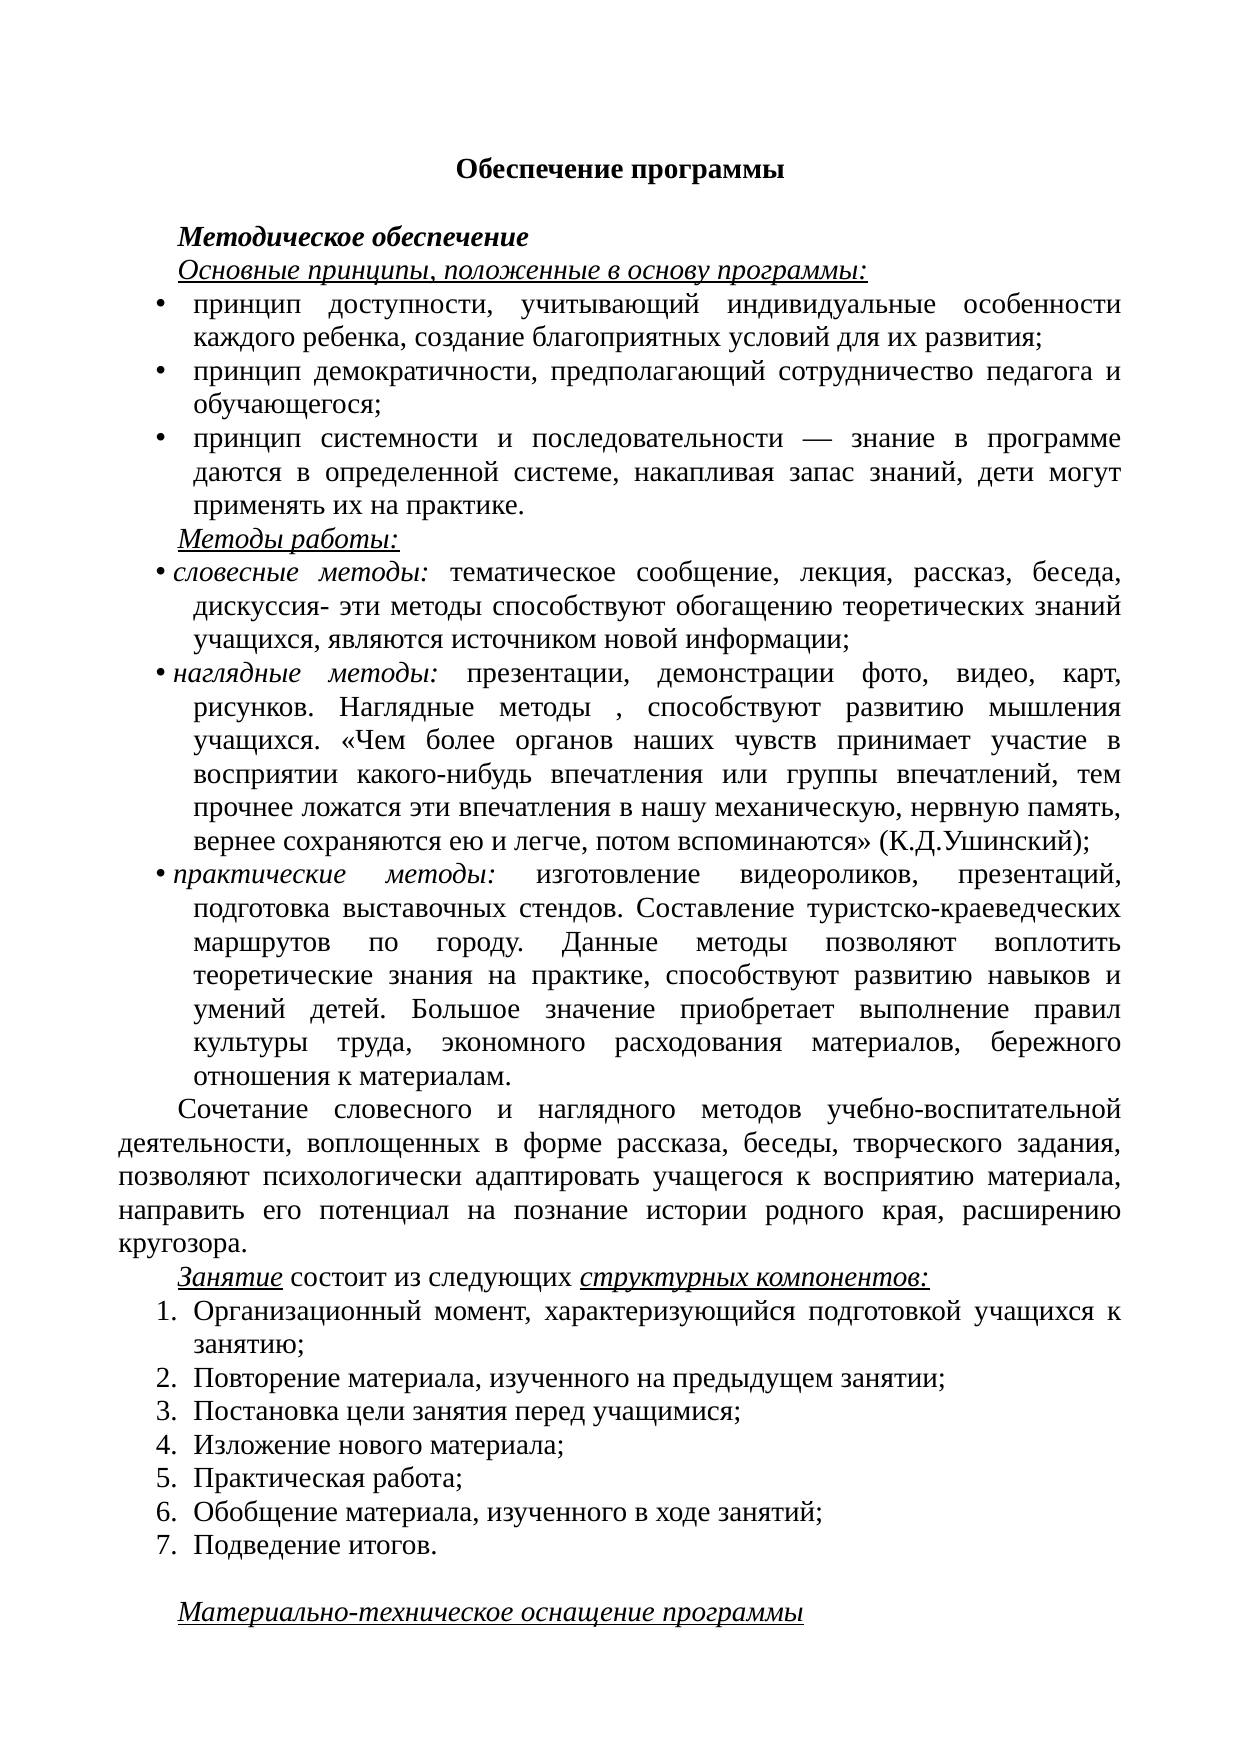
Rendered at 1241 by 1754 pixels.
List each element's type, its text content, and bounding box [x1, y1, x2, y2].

list принцип демократичности, предполагающий сотрудничество педагога и обучающегося; [156, 353, 1122, 420]
text Занятие состоит из следующих структурных компонентов: [118, 1259, 1122, 1293]
list Постановка цели занятия перед учащимися; [156, 1393, 1122, 1427]
list принцип доступности, учитывающий индивидуальные особенности каждого ребенка, создание благоприятных условий для их развития; [156, 286, 1122, 353]
text Методическое обеспечение [118, 219, 1122, 252]
text Основные принципы, положенные в основу программы: [118, 252, 1122, 286]
list практические методы: изготовление видеороликов, презентаций, подготовка выставочных стендов. Составление туристско-краеведческих маршрутов по городу. Данные методы позволяют воплотить теоретические знания на практике, способствуют развитию навыков и умений детей. Большое значение приобретает выполнение правил культуры труда, экономного расходования материалов, бережного отношения к материалам. [156, 857, 1122, 1091]
list Практическая работа; [156, 1460, 1122, 1494]
list Изложение нового материала; [156, 1427, 1122, 1460]
list Обобщение материала, изученного в ходе занятий; [156, 1494, 1122, 1527]
list словесные методы: тематическое сообщение, лекция, рассказ, беседа, дискуссия- эти методы способствуют обогащению теоретических знаний учащихся, являются источником новой информации; [156, 554, 1122, 655]
list Подведение итогов. [156, 1527, 1122, 1561]
list наглядные методы: презентации, демонстрации фото, видео, карт, рисунков. Наглядные методы , способствуют развитию мышления учащихся. «Чем более органов наших чувств принимает участие в восприятии какого-нибудь впечатления или группы впечатлений, тем прочнее ложатся эти впечатления в нашу механическую, нервную память, вернее сохраняются ею и легче, потом вспоминаются» (К.Д.Ушинский); [156, 655, 1122, 857]
list принцип системности и последовательности — знание в программе даются в определенной системе, накапливая запас знаний, дети могут применять их на практике. [156, 420, 1122, 521]
text Сочетание словесного и наглядного методов учебно-воспитательной деятельности, воплощенных в форме рассказа, беседы, творческого задания, позволяют психологически адаптировать учащегося к восприятию материала, направить его потенциал на познание истории родного края, расширению кругозора. [118, 1091, 1122, 1259]
text Материально-техническое оснащение программы [118, 1594, 1122, 1628]
list Организационный момент, характеризующийся подготовкой учащихся к занятию; [156, 1293, 1122, 1360]
text Методы работы: [118, 521, 1122, 554]
list Повторение материала, изученного на предыдущем занятии; [156, 1360, 1122, 1393]
text Обеспечение программы [118, 152, 1122, 185]
